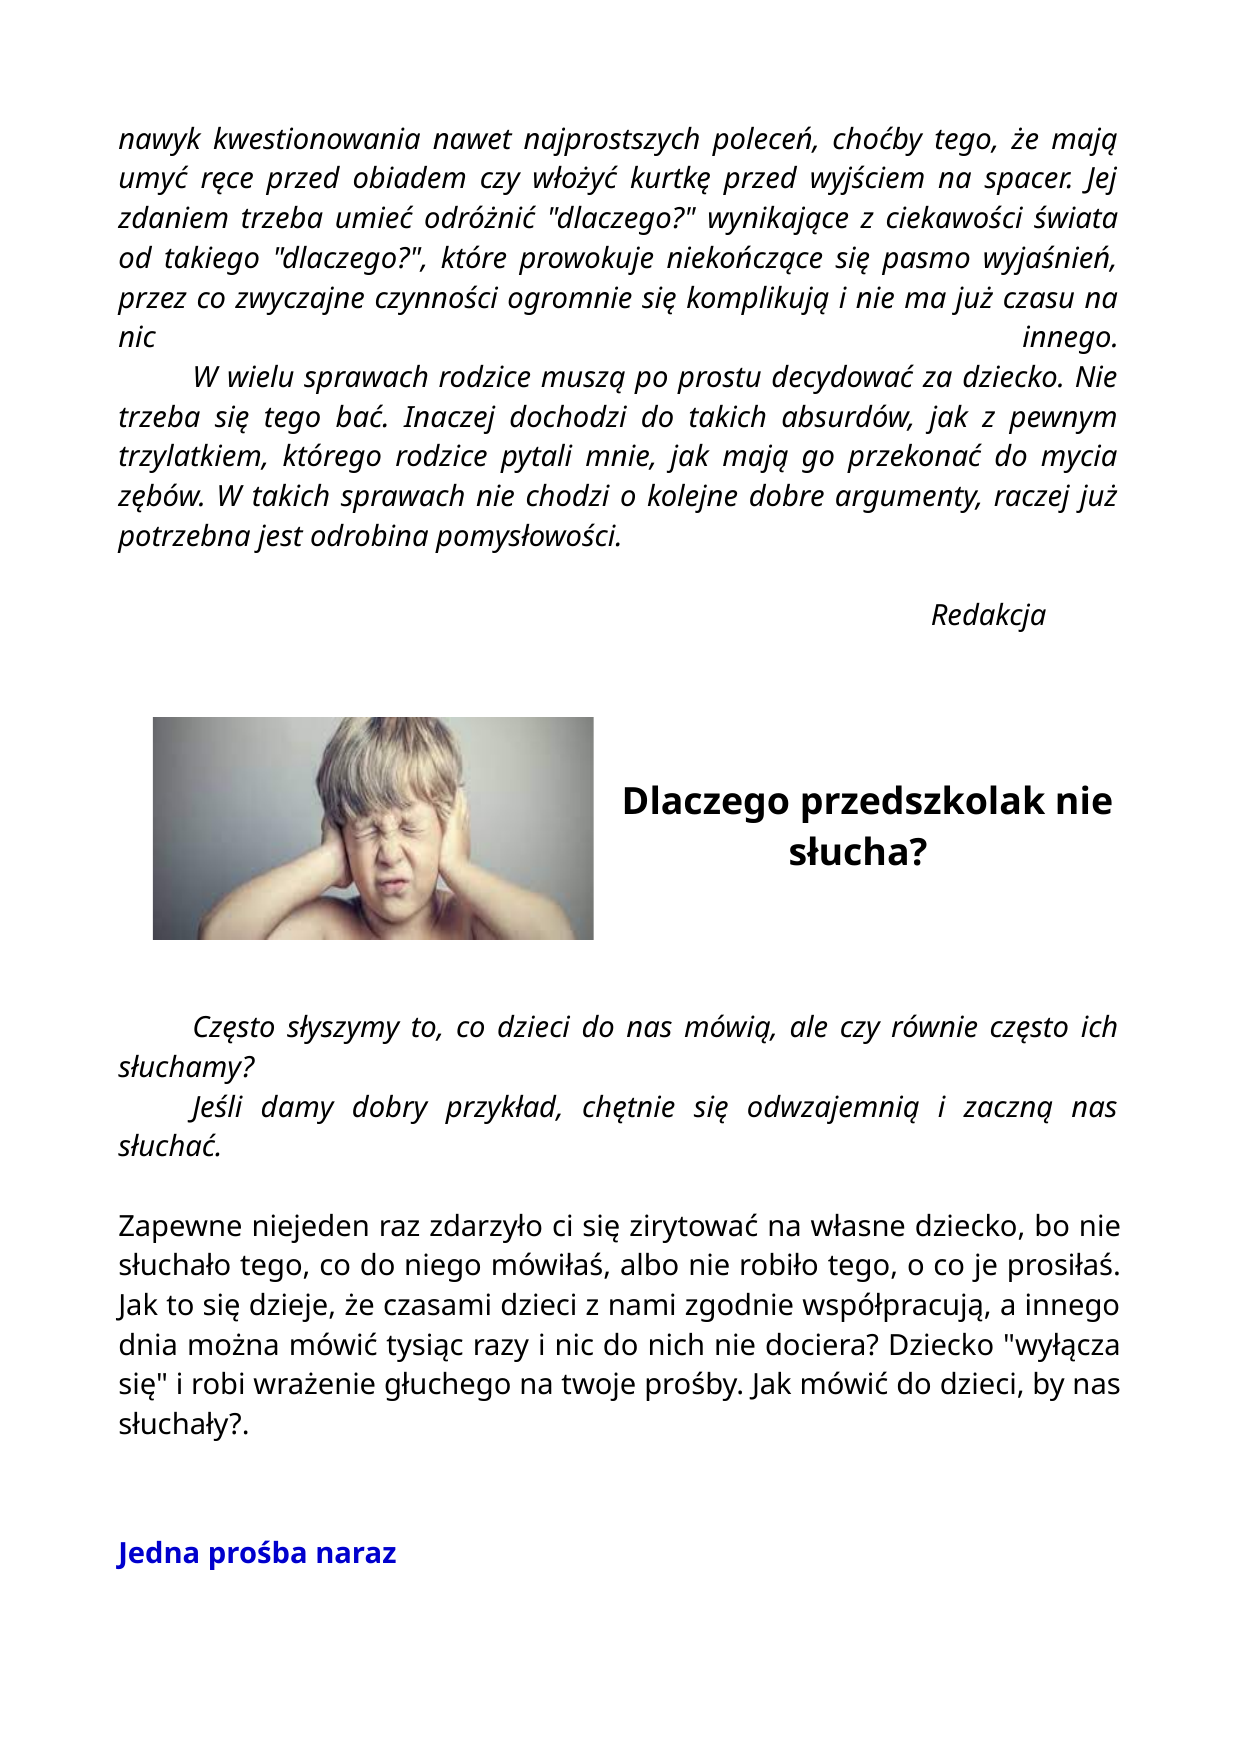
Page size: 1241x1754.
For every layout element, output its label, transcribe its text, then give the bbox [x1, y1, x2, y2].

text Dlaczego przedszkolak nie słucha? [594, 774, 1122, 876]
text Często słyszymy to, co dzieci do nas mówią, ale czy równie często ich słuchamy? [118, 1006, 1122, 1086]
text nawyk kwestionowania nawet najprostszych poleceń, choćby tego, że mają umyć ręce przed obiadem czy włożyć kurtkę przed wyjściem na spacer. Jej zdaniem trzeba umieć odróżnić "dlaczego?" wynikające z ciekawości świata od takiego "dlaczego?", które prowokuje niekończące się pasmo wyjaśnień, przez co zwyczajne czynności ogromnie się komplikują i nie ma już czasu na nic innego. W wielu sprawach rodzice muszą po prostu decydować za dziecko. Nie trzeba się tego bać. Inaczej dochodzi do takich absurdów, jak z pewnym trzylatkiem, którego rodzice pytali mnie, jak mają go przekonać do mycia zębów. W takich sprawach nie chodzi o kolejne dobre argumenty, raczej już potrzebna jest odrobina pomysłowości. [118, 118, 1122, 555]
picture [152, 717, 594, 940]
text Redakcja [118, 594, 1122, 634]
text Jedna prośba naraz [118, 1533, 1122, 1572]
text Jeśli damy dobry przykład, chętnie się odwzajemnią i zaczną nas słuchać. [118, 1086, 1122, 1165]
text [118, 774, 152, 876]
text Zapewne niejeden raz zdarzyło ci się zirytować na własne dziecko, bo nie słuchało tego, co do niego mówiłaś, albo nie robiło tego, o co je prosiłaś. Jak to się dzieje, że czasami dzieci z nami zgodnie współpracują, a innego dnia można mówić tysiąc razy i nic do nich nie dociera? Dziecko "wyłącza się" i robi wrażenie głuchego na twoje prośby. Jak mówić do dzieci, by nas słuchały?. [118, 1205, 1122, 1443]
